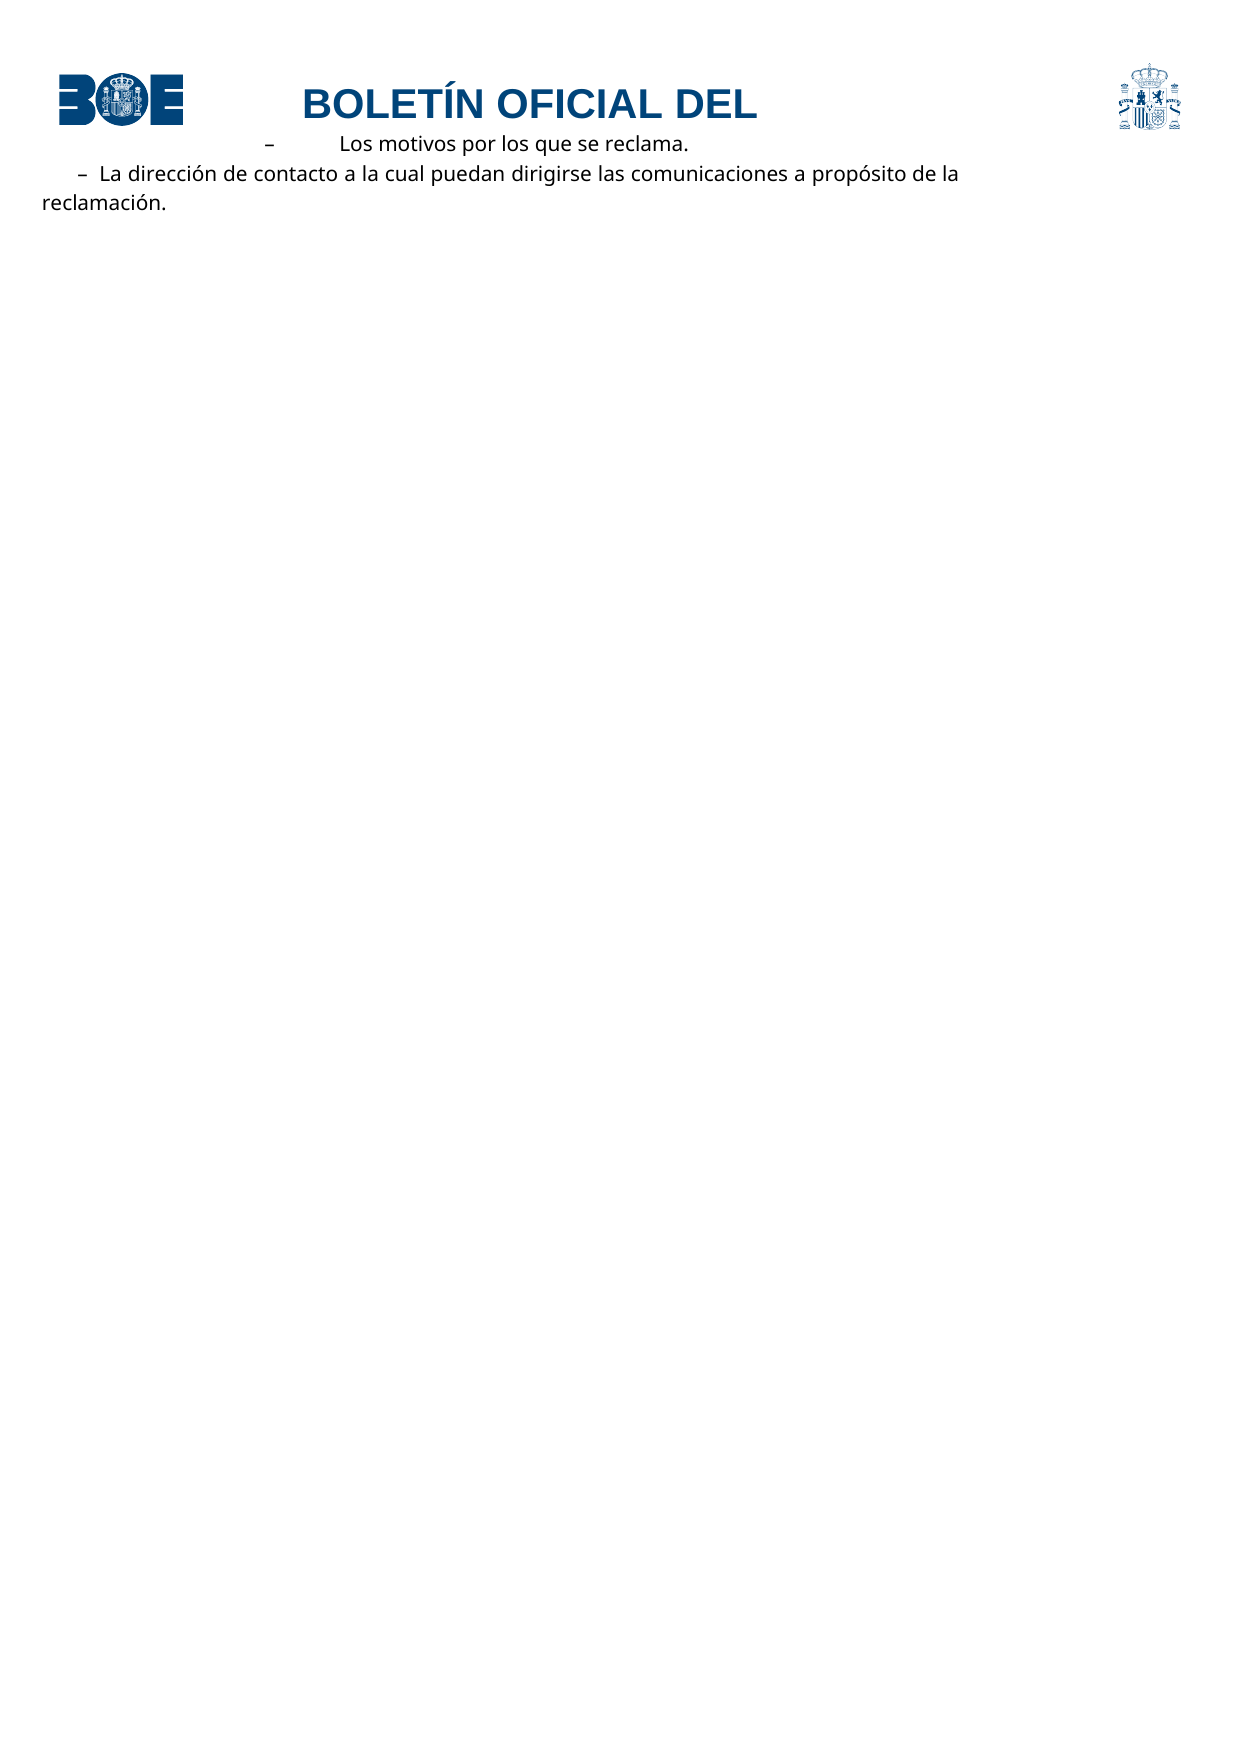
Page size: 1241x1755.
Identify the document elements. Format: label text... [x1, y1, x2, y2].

list La dirección de contacto a la cual puedan dirigirse las comunicaciones a propósito de la reclamación. [42, 159, 1034, 216]
list Los motivos por los que se reclama. [264, 129, 1199, 158]
